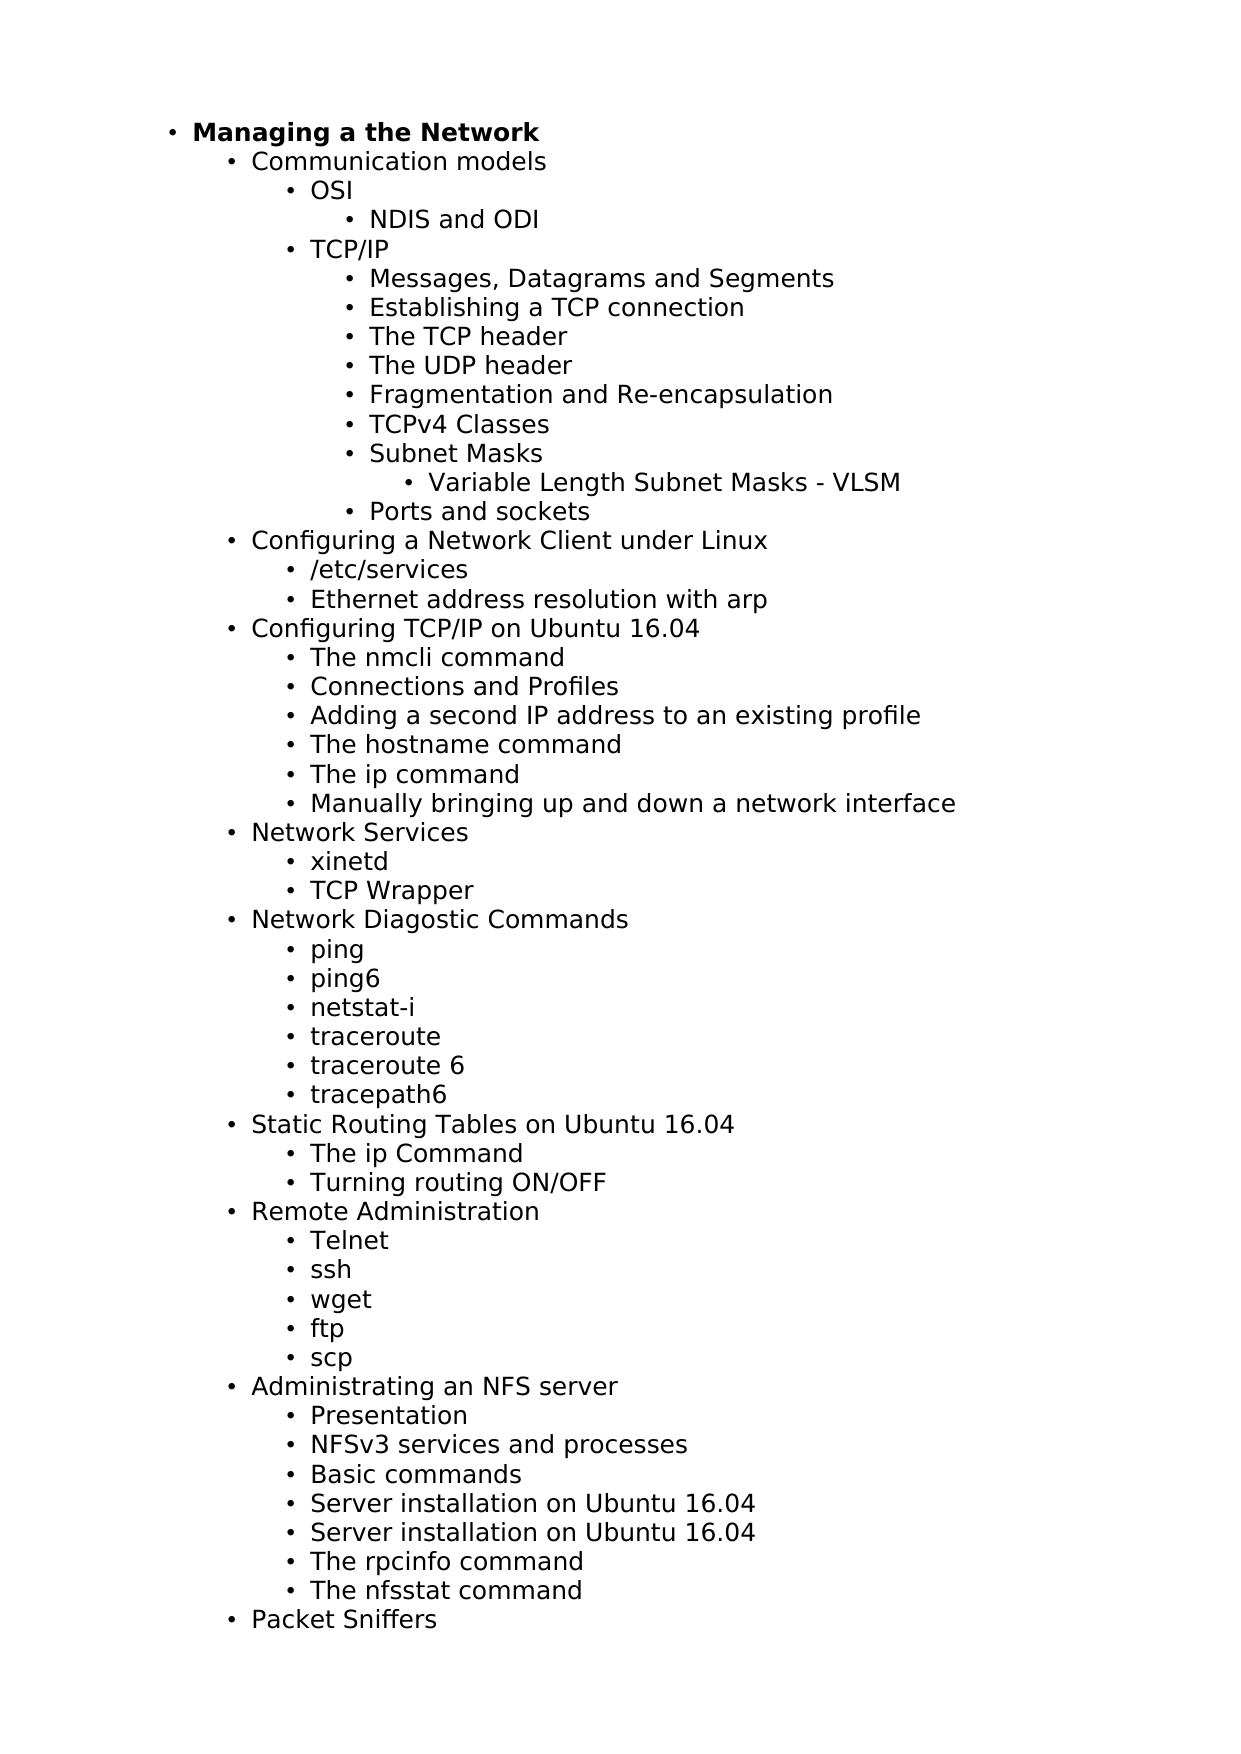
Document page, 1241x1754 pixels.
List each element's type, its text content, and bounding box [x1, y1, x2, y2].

list Remote Administration [236, 1197, 1122, 1226]
list Variable Length Subnet Masks - VLSM [413, 468, 1122, 497]
list netstat-i [295, 993, 1122, 1022]
list tracepath6 [295, 1081, 1122, 1110]
list wget [295, 1285, 1122, 1314]
list Static Routing Tables on Ubuntu 16.04 [236, 1110, 1122, 1139]
list The rpcinfo command [295, 1547, 1122, 1576]
list Configuring TCP/IP on Ubuntu 16.04 [236, 614, 1122, 643]
list Subnet Masks [354, 439, 1122, 468]
list ssh [295, 1256, 1122, 1285]
list The nmcli command [295, 643, 1122, 672]
list NFSv3 services and processes [295, 1431, 1122, 1460]
list The hostname command [295, 731, 1122, 760]
list Managing a the Network [177, 118, 1122, 147]
list Network Services [236, 818, 1122, 847]
list Ports and sockets [354, 497, 1122, 526]
list Ethernet address resolution with arp [295, 585, 1122, 614]
list Configuring a Network Client under Linux [236, 526, 1122, 556]
list Presentation [295, 1401, 1122, 1431]
list The ip command [295, 760, 1122, 789]
list Turning routing ON/OFF [295, 1168, 1122, 1197]
list TCP/IP [295, 235, 1122, 264]
list ftp [295, 1314, 1122, 1343]
list Adding a second IP address to an existing profile [295, 701, 1122, 731]
list ping [295, 935, 1122, 964]
list TCP Wrapper [295, 876, 1122, 906]
list Server installation on Ubuntu 16.04 [295, 1489, 1122, 1518]
list Manually bringing up and down a network interface [295, 789, 1122, 818]
list ping6 [295, 964, 1122, 993]
list The ip Command [295, 1139, 1122, 1168]
list Communication models [236, 147, 1122, 176]
list TCPv4 Classes [354, 410, 1122, 439]
list Fragmentation and Re-encapsulation [354, 381, 1122, 410]
list OSI [295, 176, 1122, 206]
list Establishing a TCP connection [354, 293, 1122, 322]
list The TCP header [354, 322, 1122, 351]
list Administrating an NFS server [236, 1372, 1122, 1401]
list NDIS and ODI [354, 206, 1122, 235]
list Connections and Profiles [295, 672, 1122, 701]
list /etc/services [295, 556, 1122, 585]
list xinetd [295, 847, 1122, 876]
list Server installation on Ubuntu 16.04 [295, 1518, 1122, 1547]
list Telnet [295, 1226, 1122, 1256]
list Network Diagostic Commands [236, 906, 1122, 935]
list Packet Sniffers [236, 1606, 1122, 1635]
list scp [295, 1343, 1122, 1372]
list Basic commands [295, 1460, 1122, 1489]
list traceroute 6 [295, 1051, 1122, 1081]
list Messages, Datagrams and Segments [354, 264, 1122, 293]
list traceroute [295, 1022, 1122, 1051]
list The UDP header [354, 351, 1122, 381]
list The nfsstat command [295, 1576, 1122, 1606]
